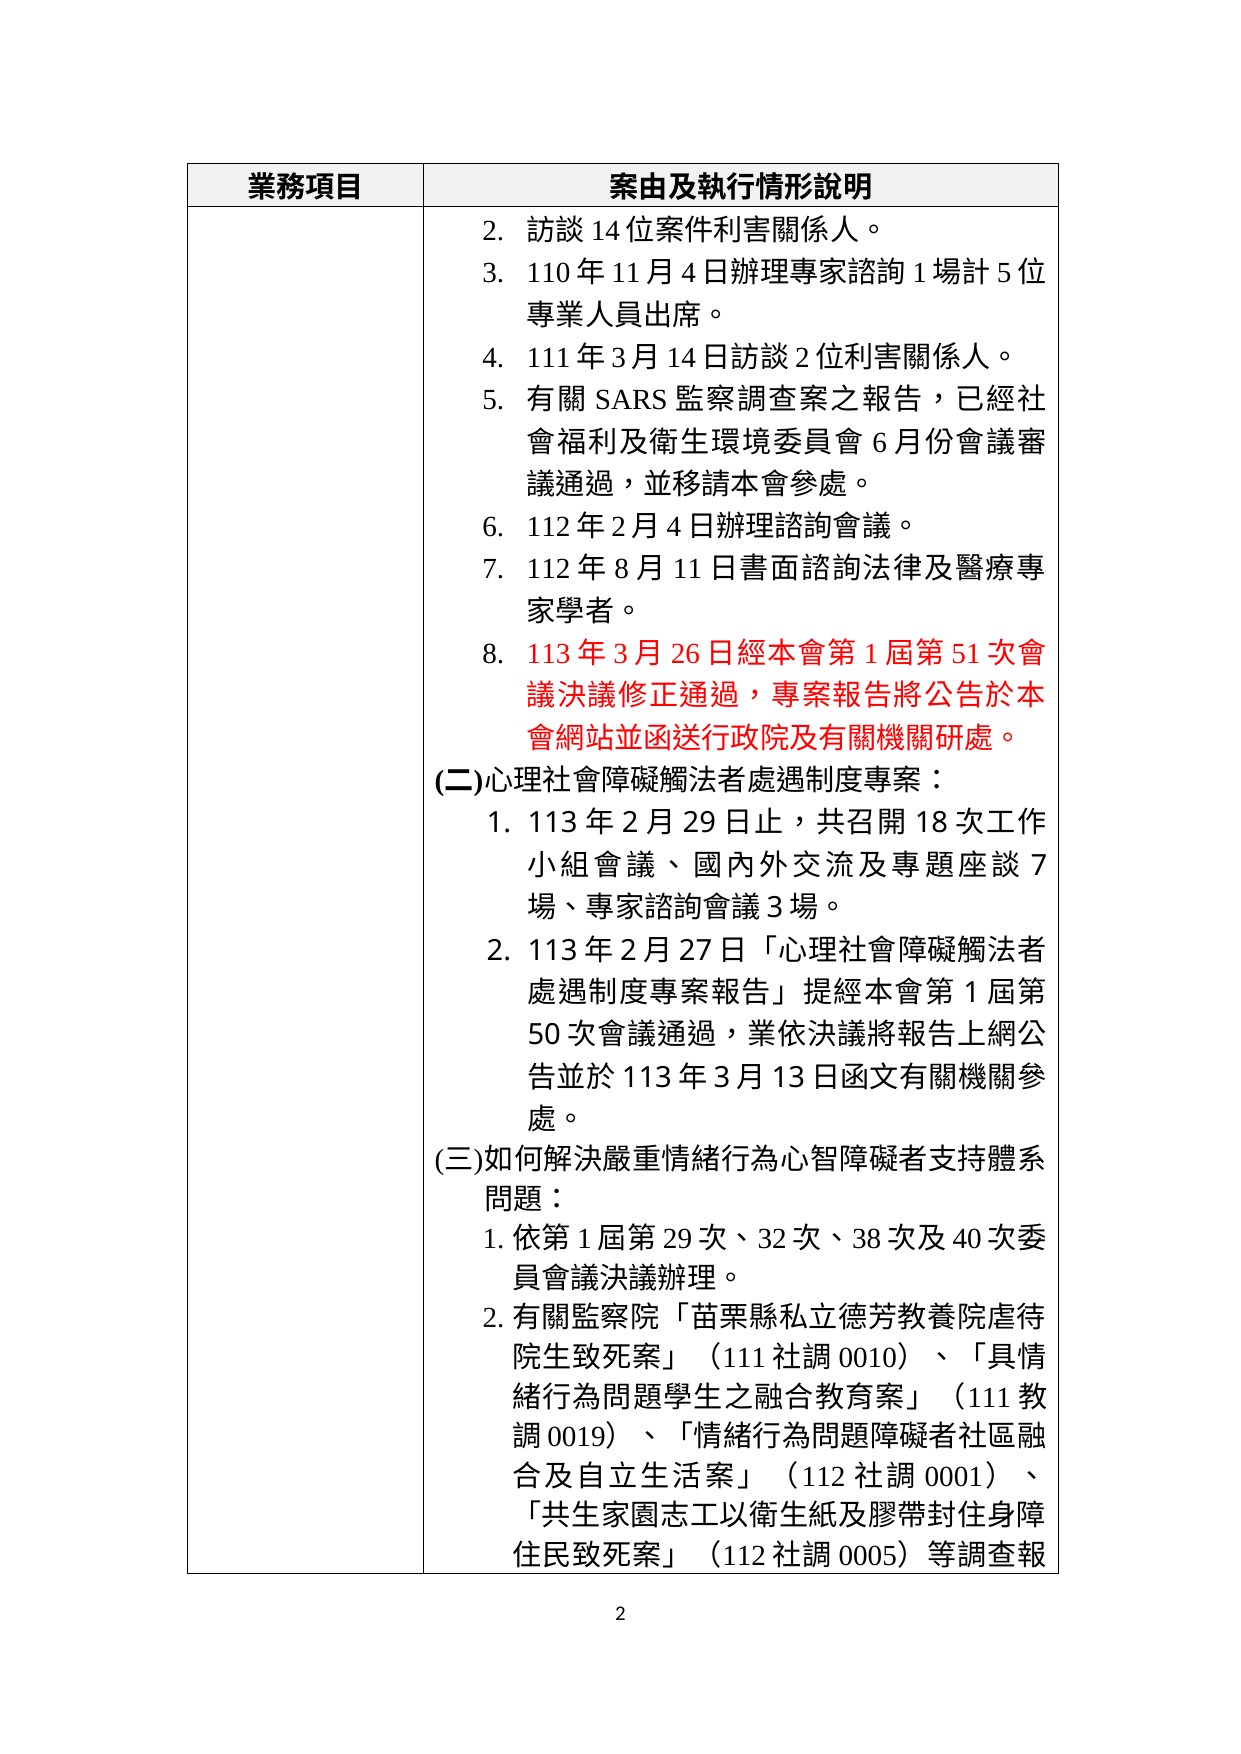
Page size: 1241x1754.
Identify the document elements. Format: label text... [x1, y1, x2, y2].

table_cell 和平醫院封院專案報告：92年SARS疫情爆發期間，臺北市政府於未完善規劃下將和平醫院封院，強制所有醫院人員返院，院內卻未落實隔離管制，造成人員恐懼、身心俱疲，且引發交叉感染，死傷慘重，事後又透過裁罰與訴訟使延遲返院人員名譽受損。有必要針對此大規模的人權侵害事件進行訪查，透過焦點團體、訪談、拍攝紀錄片等方式做成人權侵害報告，發掘人權侵害的真相、為名譽受損的受害者平反。目前執行進度及情形如下： 舉辦1場焦點座談及4場訪談。 訪談14位案件利害關係人。 110年11月4日辦理專家諮詢1場計5位專業人員出席。 111年3月14日訪談2位利害關係人。 有關SARS監察調查案之報告，已經社會福利及衛生環境委員會6月份會議審議通過，並移請本會參處。 112年2月4日辦理諮詢會議。 112年8月11日書面諮詢法律及醫療專家學者。 113年3月26日經本會第1屆第51次會議決議修正通過，專案報告將公告於本會網站並函送行政院及有關機關研處。 心理社會障礙觸法者處遇制度專案： 113年2月29日止，共召開18次工作小組會議、國內外交流及專題座談7場、專家諮詢會議3場。 113年2月27日「心理社會障礙觸法者處遇制度專案報告」提經本會第1屆第50次會議通過，業依決議將報告上網公告並於113年3月13日函文有關機關參處。 如何解決嚴重情緒行為心智障礙者支持體系問題： 依第1屆第29次、32次、38次及40次委員會議決議辦理。 有關監察院「苗栗縣私立德芳教養院虐待院生致死案」（111社調0010）、「具情緒行為問題學生之融合教育案」（111教調0019）、「情緒行為問題障礙者社區融合及自立生活案」（112社調0001）、「共生家園志工以衛生紙及膠帶封住身障住民致死案」（112社調0005）等調查報告，經本會委員會議決議，鑒於現階段情緒行為問題障礙者所需社區支持資源及安置資源不足，又涉及跨機關權責，與行政院相關機關，就身心障礙者議題進行協作。 113年3月31日止，共召開4次工作會議、2場諮詢會議。 [424, 207, 1058, 1573]
table_header 業務項目 [188, 164, 423, 206]
table_header 案由及執行情形說明 [424, 164, 1058, 206]
table_cell [188, 207, 423, 1573]
